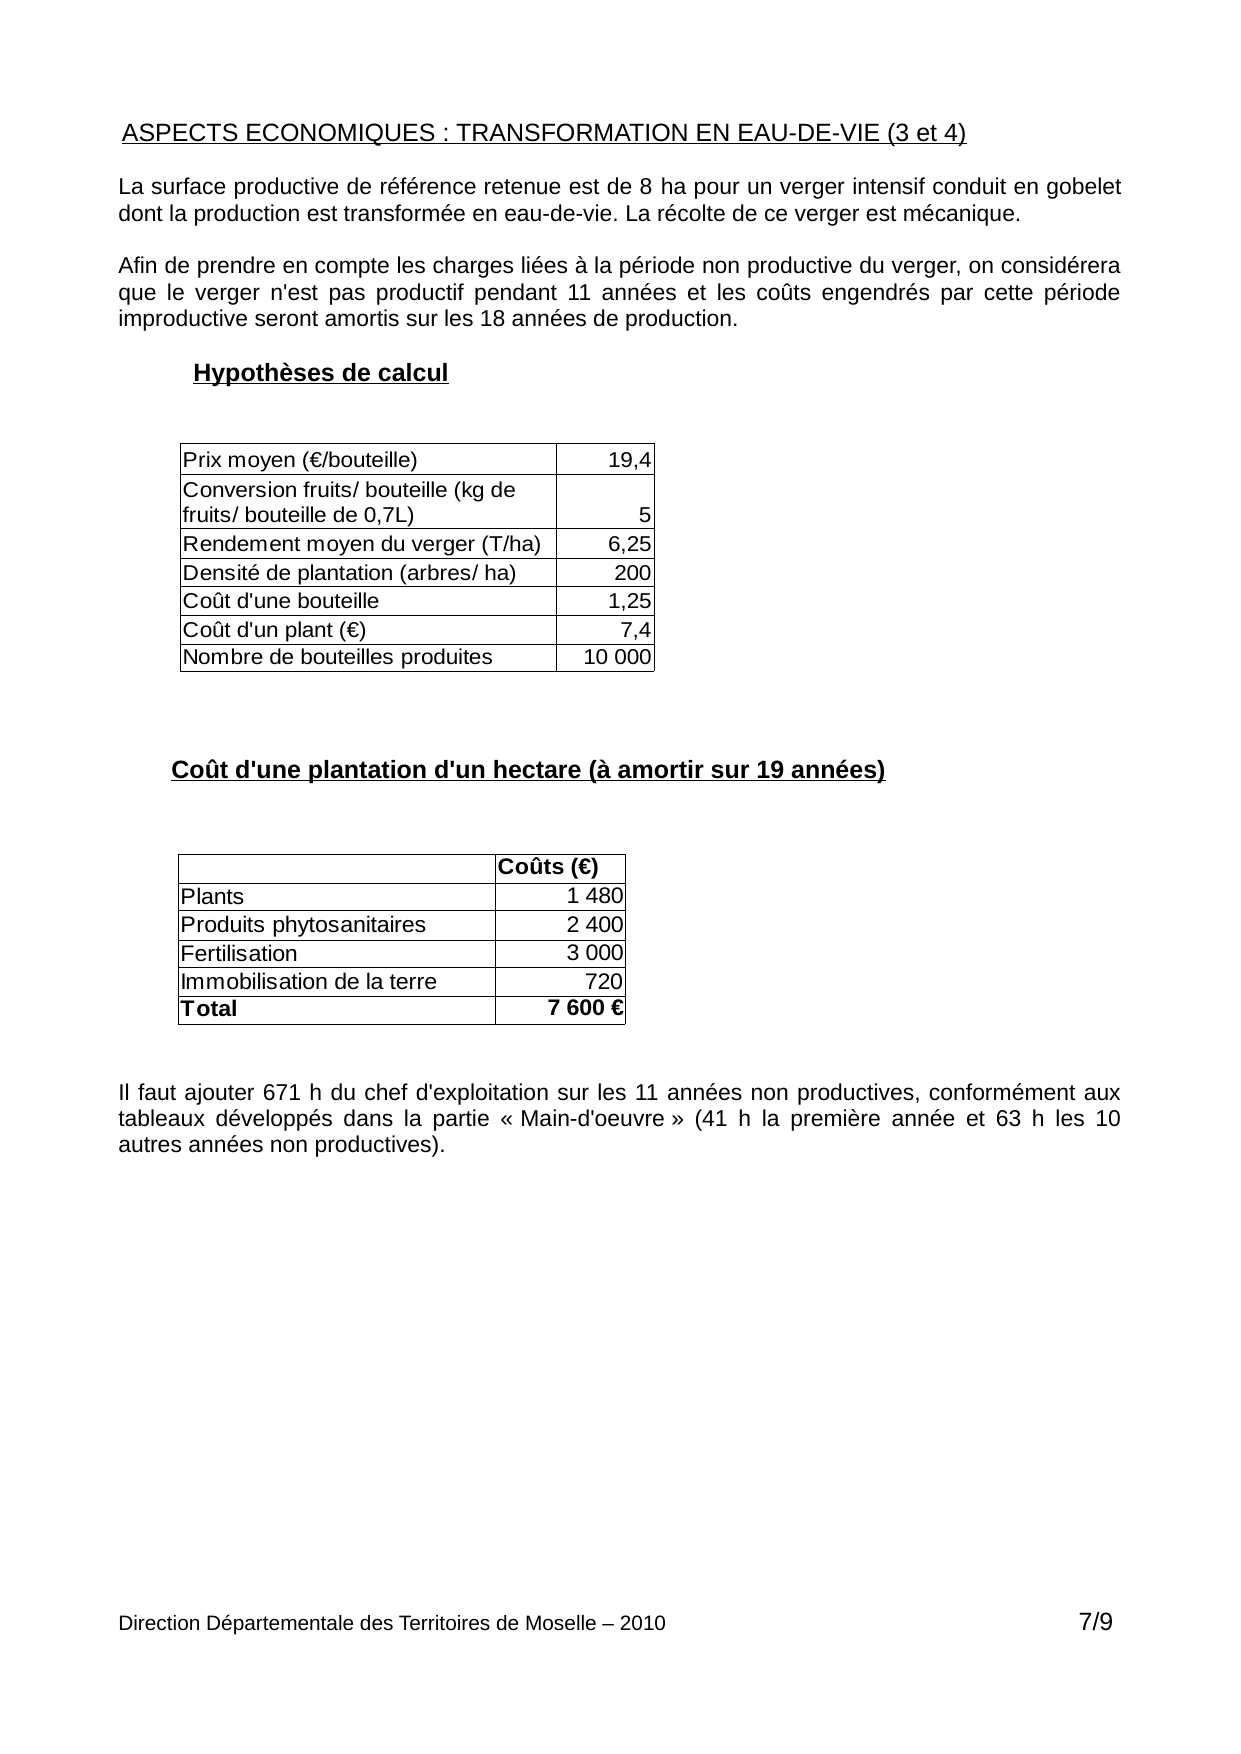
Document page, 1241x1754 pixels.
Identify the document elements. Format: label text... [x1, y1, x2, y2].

text Il faut ajouter 671 h du chef d'exploitation sur les 11 années non productives, conformément aux tableaux développés dans la partie « Main-d'oeuvre » (41 h la première année et 63 h les 10 autres années non productives). [118, 812, 1122, 1157]
list Coût d'une plantation d'un hectare (à amortir sur 19 années) [134, 755, 1122, 783]
text ASPECTS ECONOMIQUES : TRANSFORMATION EN EAU-DE-VIE (3 et 4) [48, 118, 1122, 147]
text La surface productive de référence retenue est de 8 ha pour un verger intensif conduit en gobelet dont la production est transformée en eau-de-vie. La récolte de ce verger est mécanique. [118, 173, 1122, 226]
list Hypothèses de calcul [156, 358, 1122, 386]
text Afin de prendre en compte les charges liées à la période non productive du verger, on considérera que le verger n'est pas productif pendant 11 années et les coûts engendrés par cette période improductive seront amortis sur les 18 années de production. [118, 252, 1122, 331]
